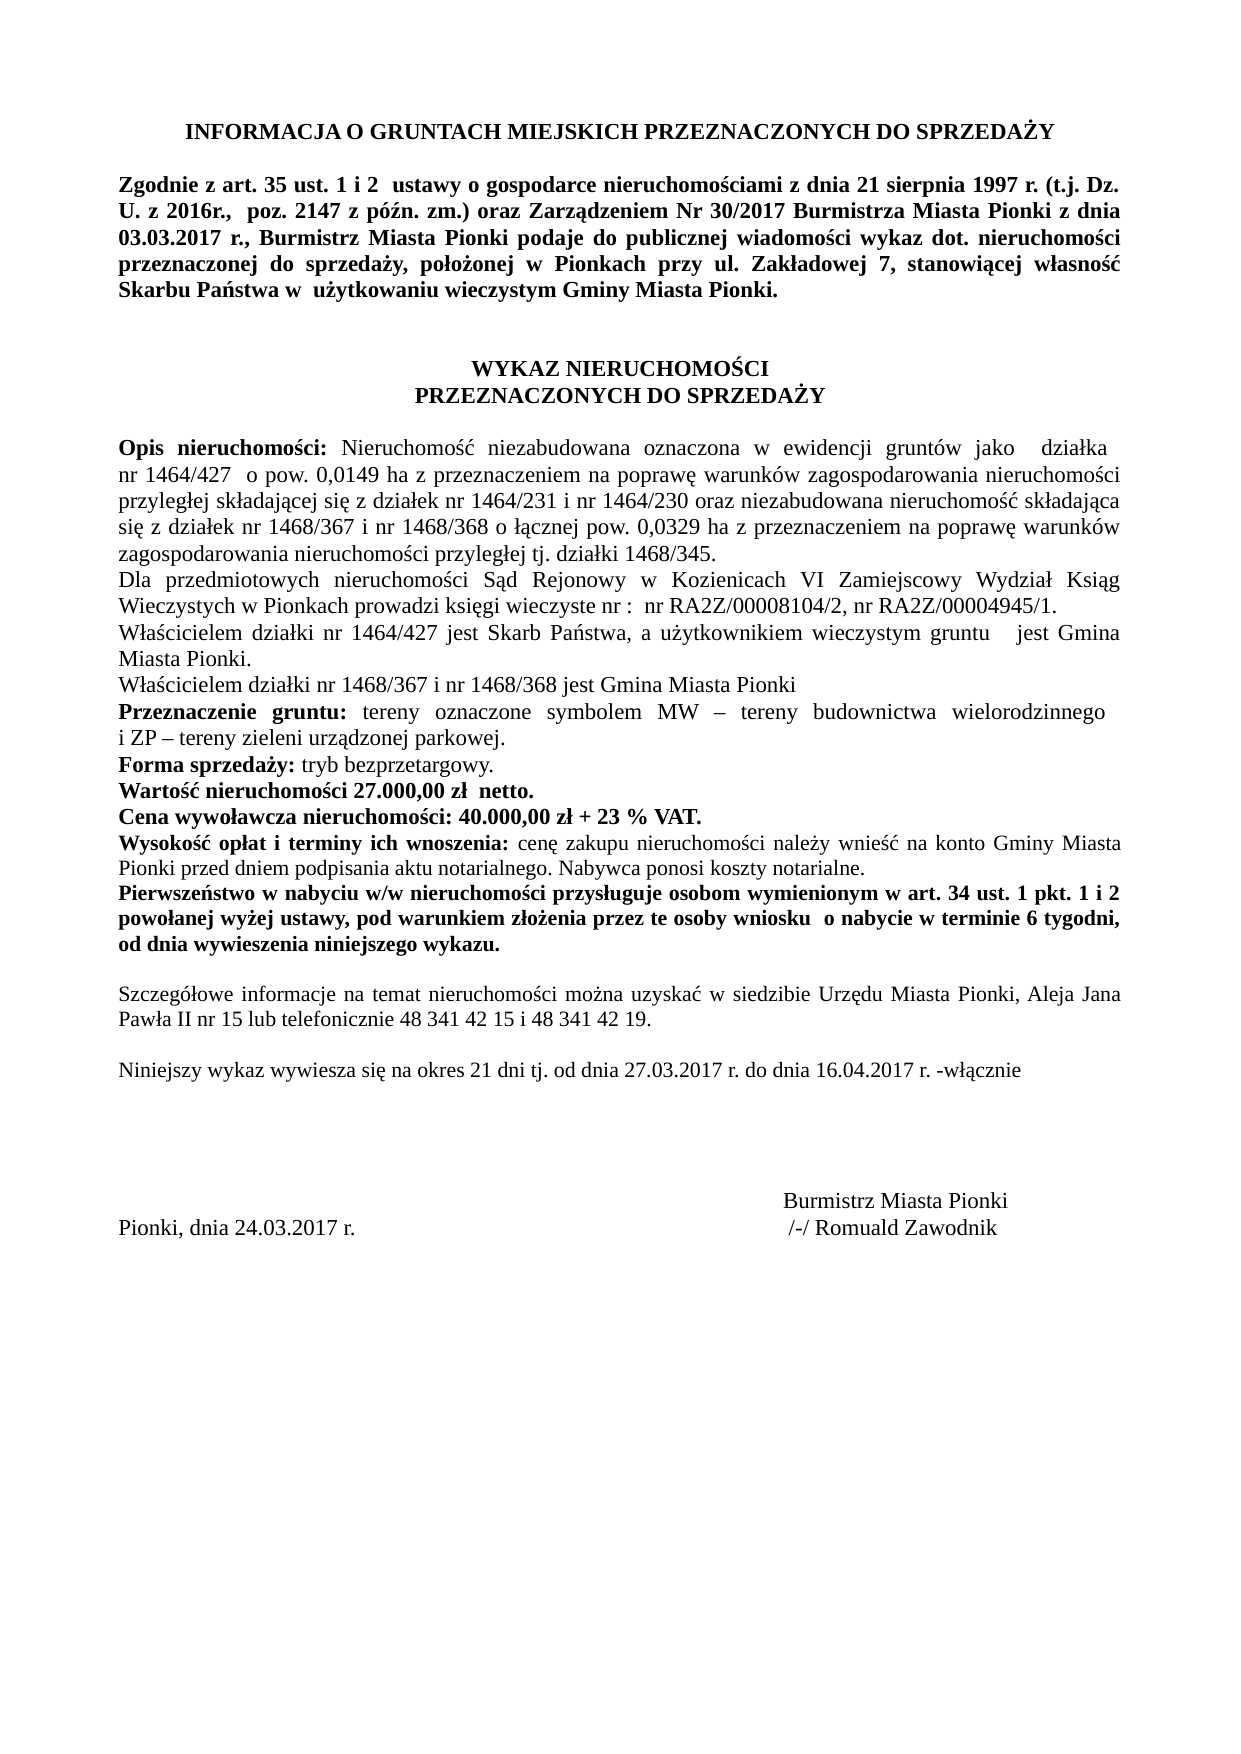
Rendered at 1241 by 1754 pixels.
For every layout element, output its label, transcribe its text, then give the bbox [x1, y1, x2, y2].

text PRZEZNACZONYCH DO SPRZEDAŻY [118, 382, 1122, 408]
text Wysokość opłat i terminy ich wnoszenia: cenę zakupu nieruchomości należy wnieść na konto Gminy Miasta Pionki przed dniem podpisania aktu notarialnego. Nabywca ponosi koszty notarialne. [118, 830, 1122, 880]
text Zgodnie z art. 35 ust. 1 i 2 ustawy o gospodarce nieruchomościami z dnia 21 sierpnia 1997 r. (t.j. Dz. U. z 2016r., poz. 2147 z późn. zm.) oraz Zarządzeniem Nr 30/2017 Burmistrza Miasta Pionki z dnia 03.03.2017 r., Burmistrz Miasta Pionki podaje do publicznej wiadomości wykaz dot. nieruchomości przeznaczonej do sprzedaży, położonej w Pionkach przy ul. Zakładowej 7, stanowiącej własność Skarbu Państwa w użytkowaniu wieczystym Gminy Miasta Pionki. [118, 171, 1122, 303]
text Właścicielem działki nr 1464/427 jest Skarb Państwa, a użytkownikiem wieczystym gruntu jest Gmina Miasta Pionki. [118, 619, 1122, 672]
text Właścicielem działki nr 1468/367 i nr 1468/368 jest Gmina Miasta Pionki [118, 672, 1122, 698]
text Szczegółowe informacje na temat nieruchomości można uzyskać w siedzibie Urzędu Miasta Pionki, Aleja Jana Pawła II nr 15 lub telefonicznie 48 341 42 15 i 48 341 42 19. [118, 981, 1122, 1031]
text Opis nieruchomości: Nieruchomość niezabudowana oznaczona w ewidencji gruntów jako działka nr 1464/427 o pow. 0,0149 ha z przeznaczeniem na poprawę warunków zagospodarowania nieruchomości przyległej składającej się z działek nr 1464/231 i nr 1464/230 oraz niezabudowana nieruchomość składająca się z działek nr 1468/367 i nr 1468/368 o łącznej pow. 0,0329 ha z przeznaczeniem na poprawę warunków zagospodarowania nieruchomości przyległej tj. działki 1468/345. [118, 434, 1122, 566]
text Niniejszy wykaz wywiesza się na okres 21 dni tj. od dnia 27.03.2017 r. do dnia 16.04.2017 r. -włącznie [118, 1057, 1122, 1082]
text WYKAZ NIERUCHOMOŚCI [118, 355, 1122, 382]
text Cena wywoławcza nieruchomości: 40.000,00 zł + 23 % VAT. [118, 803, 1122, 830]
text Forma sprzedaży: tryb bezprzetargowy. [118, 751, 1122, 777]
text Burmistrz Miasta Pionki [118, 1187, 1122, 1213]
text INFORMACJA O GRUNTACH MIEJSKICH PRZEZNACZONYCH DO SPRZEDAŻY [118, 118, 1122, 144]
text Przeznaczenie gruntu: tereny oznaczone symbolem MW – tereny budownictwa wielorodzinnego i ZP – tereny zieleni urządzonej parkowej. [118, 698, 1122, 751]
text Pionki, dnia 24.03.2017 r. /-/ Romuald Zawodnik [118, 1213, 1122, 1240]
text Wartość nieruchomości 27.000,00 zł netto. [118, 777, 1122, 803]
text Dla przedmiotowych nieruchomości Sąd Rejonowy w Kozienicach VI Zamiejscowy Wydział Ksiąg Wieczystych w Pionkach prowadzi księgi wieczyste nr : nr RA2Z/00008104/2, nr RA2Z/00004945/1. [118, 566, 1122, 619]
text Pierwszeństwo w nabyciu w/w nieruchomości przysługuje osobom wymienionym w art. 34 ust. 1 pkt. 1 i 2 powołanej wyżej ustawy, pod warunkiem złożenia przez te osoby wniosku o nabycie w terminie 6 tygodni, od dnia wywieszenia niniejszego wykazu. [118, 880, 1122, 956]
